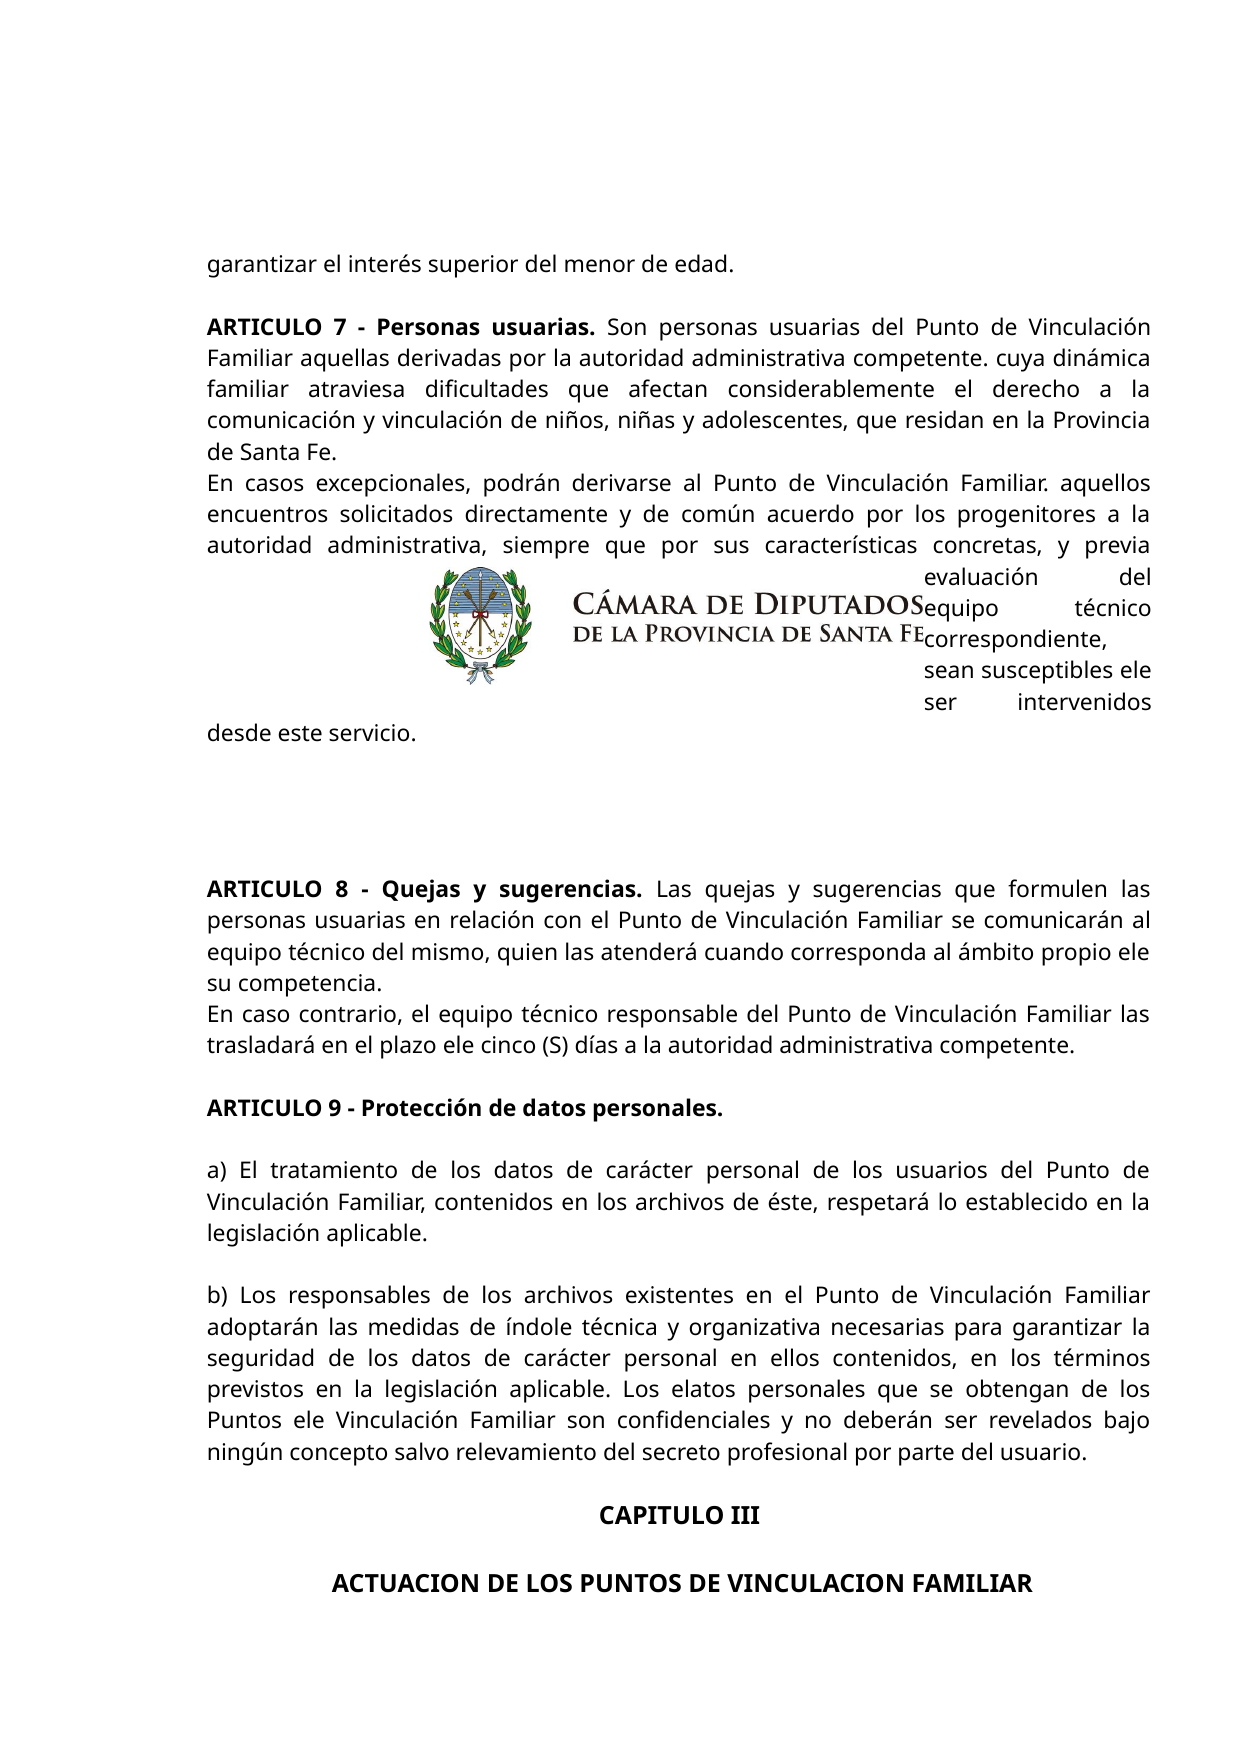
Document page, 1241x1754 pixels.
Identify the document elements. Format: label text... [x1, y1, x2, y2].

text En caso contrario, el equipo técnico responsable del Punto de Vinculación Familiar las trasladará en el plazo ele cinco (S) días a la autoridad administrativa competente. [207, 998, 1152, 1061]
text ARTICULO 7 - Personas usuarias. Son personas usuarias del Punto de Vinculación Familiar aquellas derivadas por la autoridad administrativa competente. cuya dinámica familiar atraviesa dificultades que afectan considerablemente el derecho a la comunicación y vinculación de niños, niñas y adolescentes, que residan en la Provincia de Santa Fe. [207, 311, 1152, 467]
text ARTICULO 8 - Quejas y sugerencias. Las quejas y sugerencias que formulen las personas usuarias en relación con el Punto de Vinculación Familiar se comunicarán al equipo técnico del mismo, quien las atenderá cuando corresponda al ámbito propio ele su competencia. [207, 873, 1152, 998]
text b) Los responsables de los archivos existentes en el Punto de Vinculación Familiar adoptarán las medidas de índole técnica y organizativa necesarias para garantizar la seguridad de los datos de carácter personal en ellos contenidos, en los términos previstos en la legislación aplicable. Los elatos personales que se obtengan de los Puntos ele Vinculación Familiar son confidenciales y no deberán ser revelados bajo ningún concepto salvo relevamiento del secreto profesional por parte del usuario. [207, 1279, 1152, 1467]
text garantizar el interés superior del menor de edad. [207, 248, 1152, 279]
text ARTICULO 9 - Protección de datos personales. [207, 1092, 1152, 1123]
text a) El tratamiento de los datos de carácter personal de los usuarios del Punto de Vinculación Familiar, contenidos en los archivos de éste, respetará lo establecido en la legislación aplicable. [207, 1154, 1152, 1248]
picture [429, 567, 924, 689]
text En casos excepcionales, podrán derivarse al Punto de Vinculación Familiar. aquellos encuentros solicitados directamente y de común acuerdo por los progenitores a la autoridad administrativa, siempre que por sus características concretas, y previa evaluación del equipo técnico correspondiente, sean susceptibles ele ser intervenidos desde este servicio. [207, 467, 1152, 748]
text CAPITULO III [207, 1498, 1152, 1532]
text ACTUACION DE LOS PUNTOS DE VINCULACION FAMILIAR [207, 1566, 1152, 1600]
